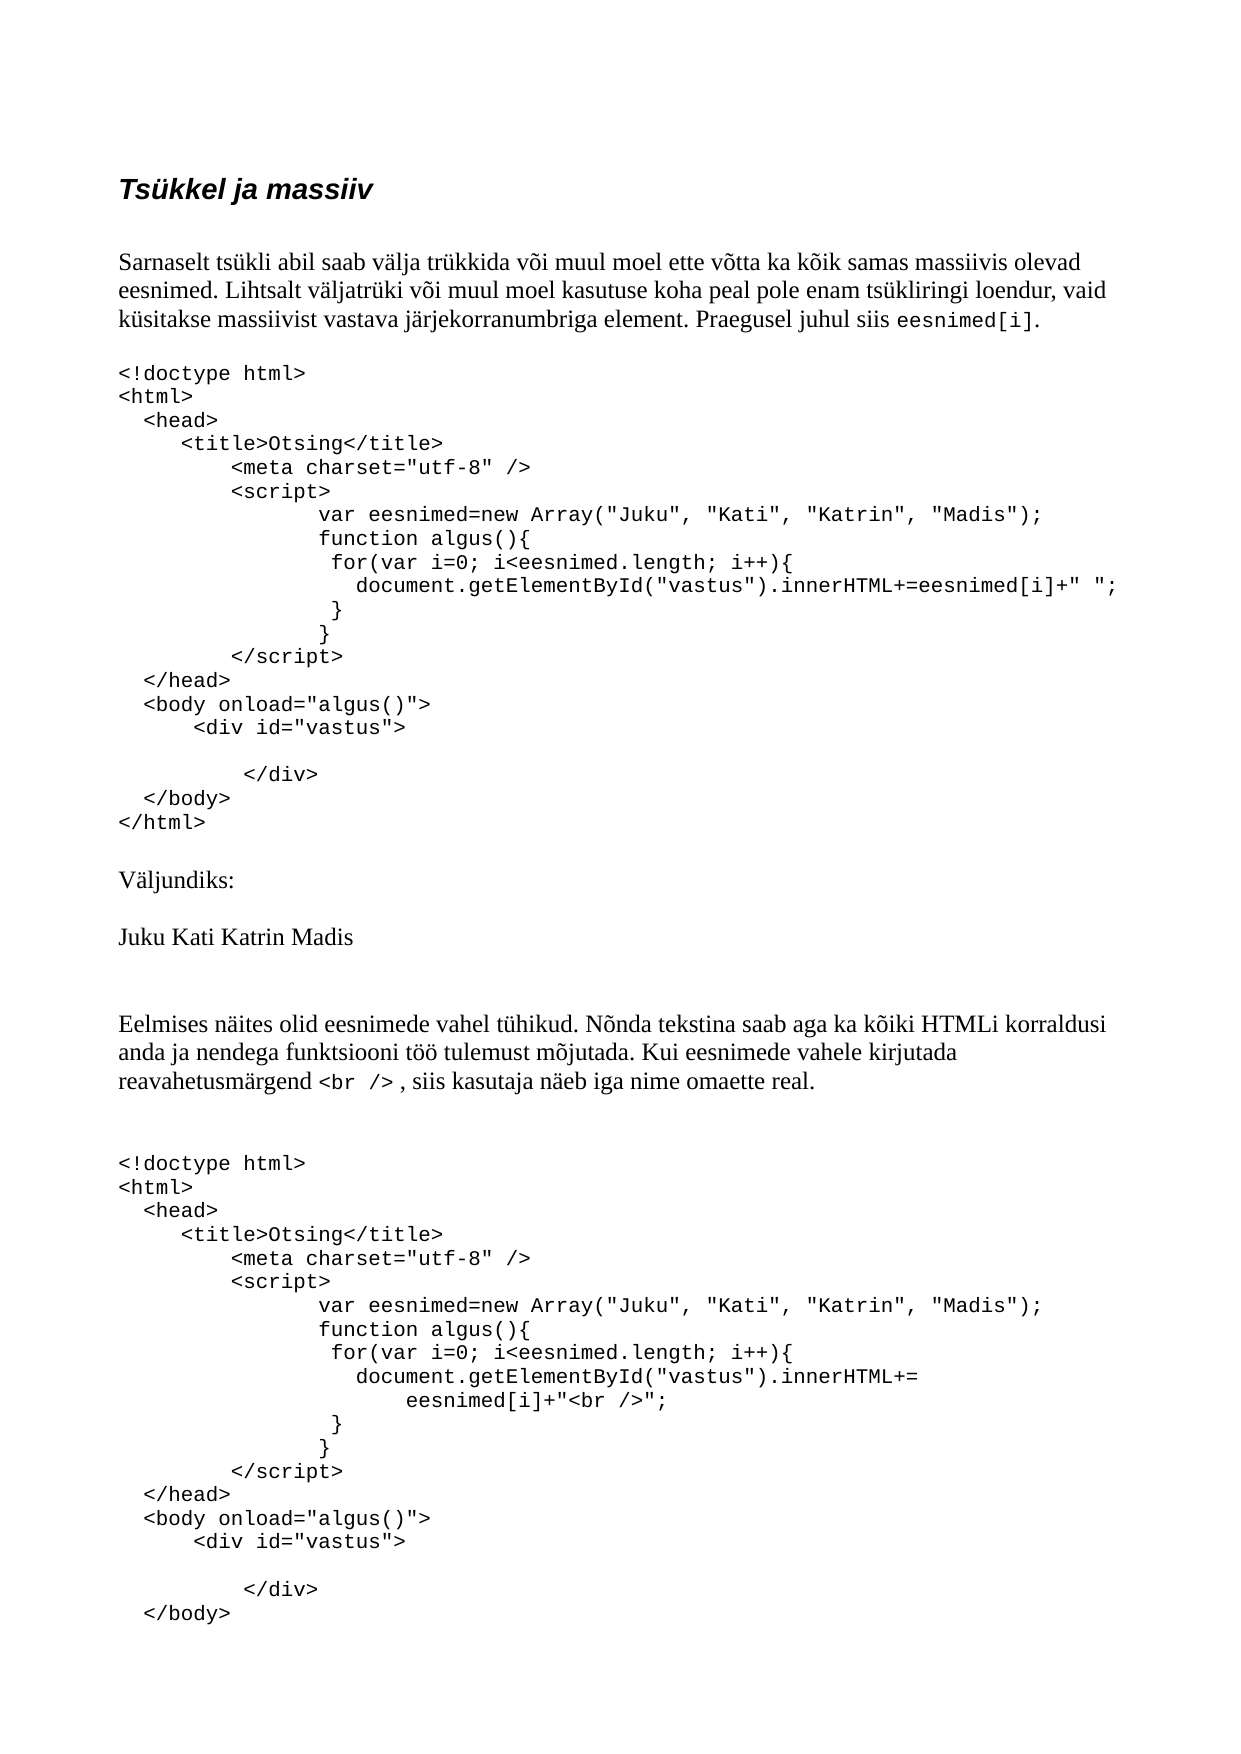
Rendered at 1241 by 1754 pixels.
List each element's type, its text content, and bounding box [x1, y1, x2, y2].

text Eelmises näites olid eesnimede vahel tühikud. Nõnda tekstina saab aga ka kõiki HTMLi korraldusi anda ja nendega funktsiooni töö tulemust mõjutada. Kui eesnimede vahele kirjutada reavahetusmärgend <br /> , siis kasutaja näeb iga nime omaette real. [118, 1009, 1122, 1096]
text var eesnimed=new Array("Juku", "Kati", "Katrin", "Madis"); [118, 1295, 1122, 1319]
text function algus(){ [118, 528, 1122, 552]
text <meta charset="utf-8" /> [118, 457, 1122, 481]
text </body> [118, 1602, 1122, 1626]
text </html> [118, 812, 1122, 835]
text } [118, 599, 1122, 623]
text <script> [118, 1271, 1122, 1295]
text <body onload="algus()"> [118, 1508, 1122, 1532]
text for(var i=0; i<eesnimed.length; i++){ [118, 1342, 1122, 1366]
text </head> [118, 670, 1122, 693]
text <div id="vastus"> [118, 1532, 1122, 1555]
text <meta charset="utf-8" /> [118, 1248, 1122, 1271]
text document.getElementById("vastus").innerHTML+=eesnimed[i]+" "; [118, 575, 1122, 599]
text Sarnaselt tsükli abil saab välja trükkida või muul moel ette võtta ka kõik samas massiivis olevad eesnimed. Lihtsalt väljatrüki või muul moel kasutuse koha peal pole enam tsükliringi loendur, vaid küsitakse massiivist vastava järjekorranumbriga element. Praegusel juhul siis eesnimed[i]. [118, 247, 1122, 334]
text <!doctype html> [118, 1153, 1122, 1177]
text <html> [118, 386, 1122, 410]
text <head> [118, 1201, 1122, 1224]
text <title>Otsing</title> [118, 1224, 1122, 1248]
text </body> [118, 788, 1122, 812]
text </script> [118, 1461, 1122, 1484]
text <head> [118, 410, 1122, 433]
text document.getElementById("vastus").innerHTML+= [118, 1366, 1122, 1390]
text for(var i=0; i<eesnimed.length; i++){ [118, 552, 1122, 575]
text <body onload="algus()"> [118, 693, 1122, 717]
text Väljundiks: [118, 865, 1122, 894]
text </div> [118, 764, 1122, 788]
text <html> [118, 1177, 1122, 1201]
text <div id="vastus"> [118, 717, 1122, 741]
text <script> [118, 481, 1122, 504]
text } [118, 1437, 1122, 1461]
text Juku Kati Katrin Madis [118, 922, 1122, 951]
text function algus(){ [118, 1319, 1122, 1342]
text </script> [118, 646, 1122, 670]
text </head> [118, 1484, 1122, 1508]
text var eesnimed=new Array("Juku", "Kati", "Katrin", "Madis"); [118, 504, 1122, 528]
text eesnimed[i]+"<br />"; [118, 1390, 1122, 1413]
text } [118, 1413, 1122, 1437]
text <title>Otsing</title> [118, 433, 1122, 457]
text <!doctype html> [118, 362, 1122, 386]
text </div> [118, 1579, 1122, 1602]
subtitle Tsükkel ja massiiv [118, 172, 1122, 205]
text } [118, 623, 1122, 646]
